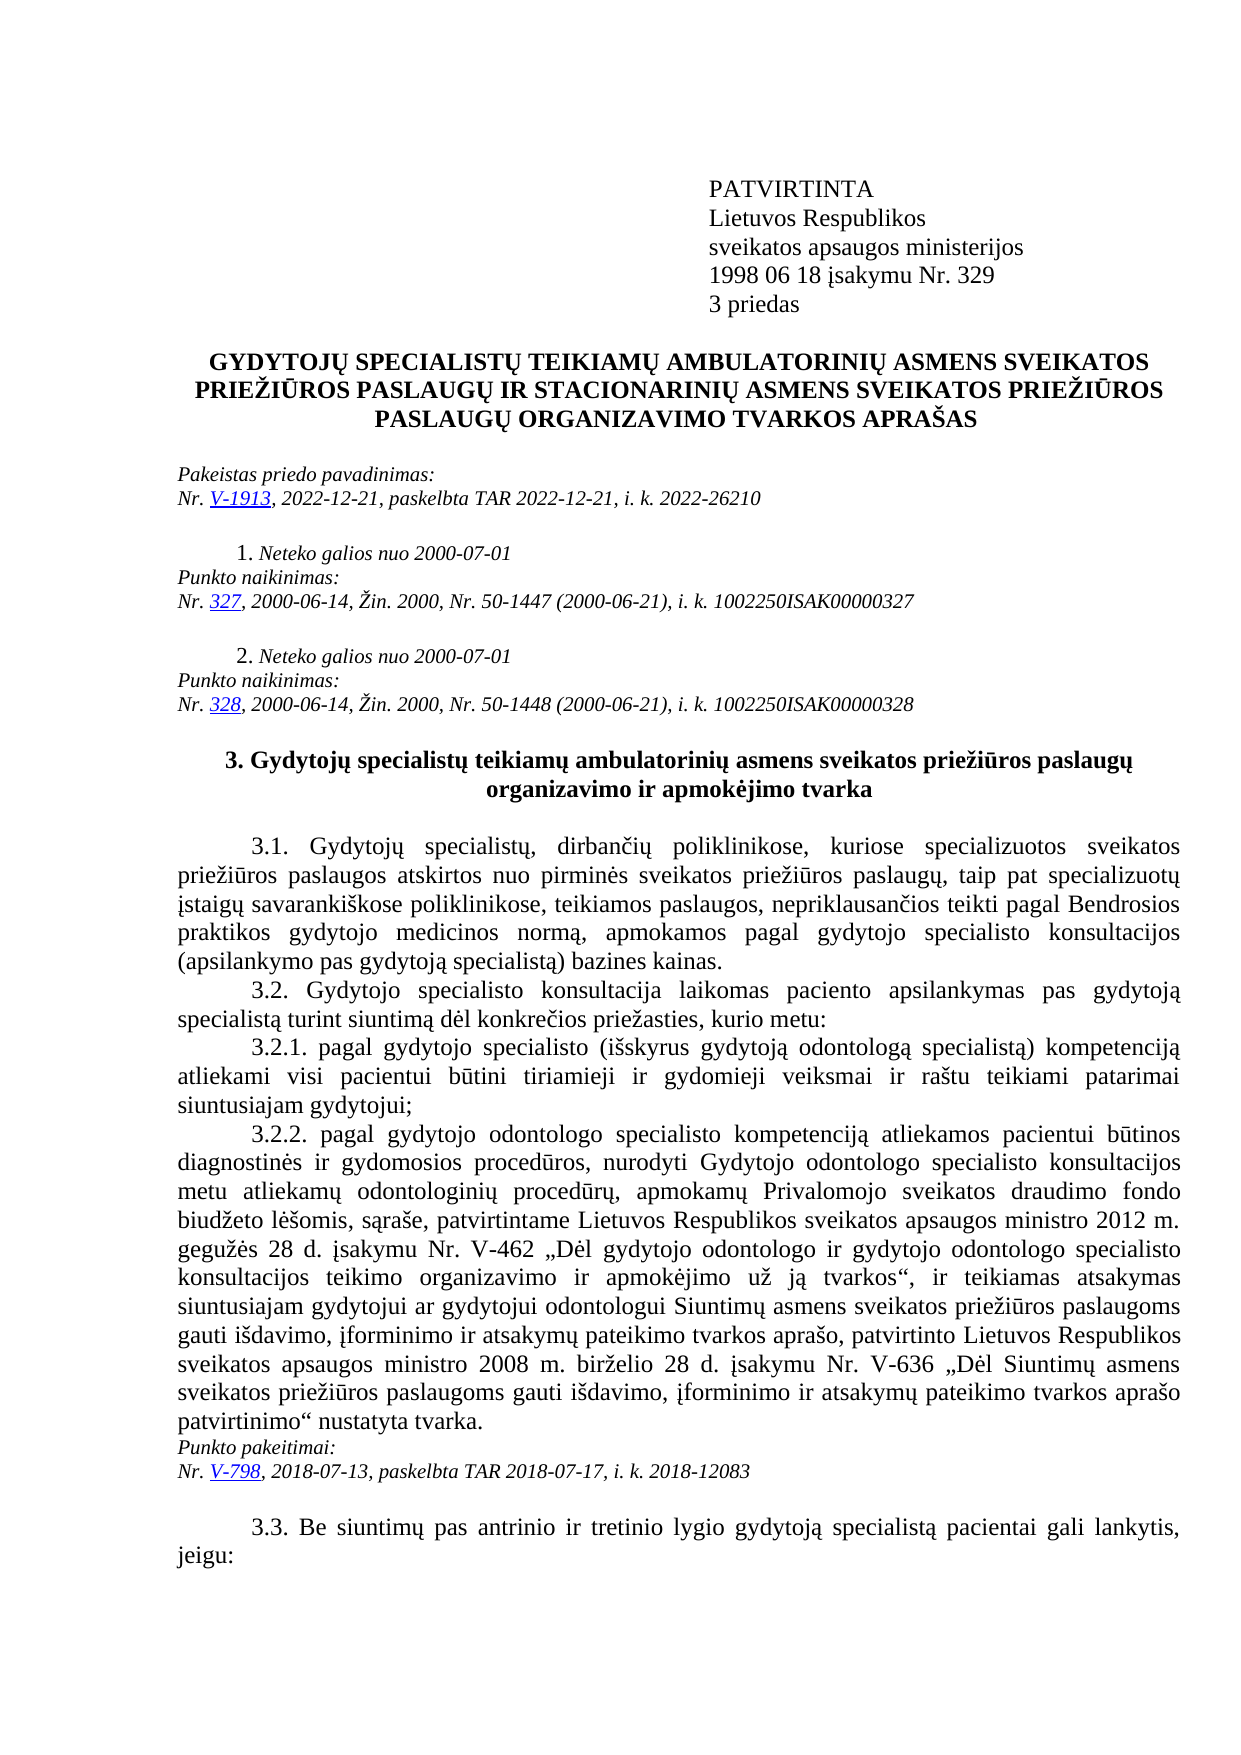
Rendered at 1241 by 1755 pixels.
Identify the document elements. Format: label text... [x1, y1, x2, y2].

text PATVIRTINTA [709, 174, 1181, 203]
text 3 priedas [177, 289, 1181, 318]
text sveikatos apsaugos ministerijos [177, 232, 1181, 260]
text 3.2.2. pagal gydytojo odontologo specialisto kompetenciją atliekamos pacientui būtinos diagnostinės ir gydomosios procedūros, nurodyti Gydytojo odontologo specialisto konsultacijos metu atliekamų odontologinių procedūrų, apmokamų Privalomojo sveikatos draudimo fondo biudžeto lėšomis, sąraše, patvirtintame Lietuvos Respublikos sveikatos apsaugos ministro 2012 m. gegužės 28 d. įsakymu Nr. V-462 „Dėl gydytojo odontologo ir gydytojo odontologo specialisto konsultacijos teikimo organizavimo ir apmokėjimo už ją tvarkos“, ir teikiamas atsakymas siuntusiajam gydytojui ar gydytojui odontologui Siuntimų asmens sveikatos priežiūros paslaugoms gauti išdavimo, įforminimo ir atsakymų pateikimo tvarkos aprašo, patvirtinto Lietuvos Respublikos sveikatos apsaugos ministro 2008 m. birželio 28 d. įsakymu Nr. V-636 „Dėl Siuntimų asmens sveikatos priežiūros paslaugoms gauti išdavimo, įforminimo ir atsakymų pateikimo tvarkos aprašo patvirtinimo“ nustatyta tvarka. [177, 1119, 1181, 1435]
text 1. Neteko galios nuo 2000-07-01 [177, 538, 1181, 565]
text Punkto naikinimas: [177, 565, 1181, 589]
text Nr. V-798, 2018-07-13, paskelbta TAR 2018-07-17, i. k. 2018-12083 [177, 1459, 1181, 1483]
text Nr. 328, 2000-06-14, Žin. 2000, Nr. 50-1448 (2000-06-21), i. k. 1002250ISAK00000328 [177, 692, 1181, 716]
text 1998 06 18 įsakymu Nr. 329 [177, 260, 1181, 289]
text 3. Gydytojų specialistų teikiamų ambulatorinių asmens sveikatos priežiūros paslaugų organizavimo ir apmokėjimo tvarka [177, 745, 1181, 802]
text GYDYTOJŲ SPECIALISTŲ TEIKIAMŲ AMBULATORINIŲ ASMENS SVEIKATOS PRIEŽIŪROS PASLAUGŲ IR STACIONARINIŲ ASMENS SVEIKATOS PRIEŽIŪROS PASLAUGŲ ORGANIZAVIMO TVARKOS APRAŠAS [177, 347, 1181, 433]
text Nr. 327, 2000-06-14, Žin. 2000, Nr. 50-1447 (2000-06-21), i. k. 1002250ISAK00000327 [177, 589, 1181, 613]
text Lietuvos Respublikos [177, 203, 1181, 232]
text 3.3. Be siuntimų pas antrinio ir tretinio lygio gydytoją specialistą pacientai gali lankytis, jeigu: [177, 1512, 1181, 1569]
text 3.2.1. pagal gydytojo specialisto (išskyrus gydytoją odontologą specialistą) kompetenciją atliekami visi pacientui būtini tiriamieji ir gydomieji veiksmai ir raštu teikiami patarimai siuntusiajam gydytojui; [177, 1032, 1181, 1119]
text Pakeistas priedo pavadinimas: [177, 462, 1181, 486]
text 2. Neteko galios nuo 2000-07-01 [177, 642, 1181, 668]
text Punkto pakeitimai: [177, 1435, 1181, 1459]
text 3.2. Gydytojo specialisto konsultacija laikomas paciento apsilankymas pas gydytoją specialistą turint siuntimą dėl konkrečios priežasties, kurio metu: [177, 975, 1181, 1032]
text 3.1. Gydytojų specialistų, dirbančių poliklinikose, kuriose specializuotos sveikatos priežiūros paslaugos atskirtos nuo pirminės sveikatos priežiūros paslaugų, taip pat specializuotų įstaigų savarankiškose poliklinikose, teikiamos paslaugos, nepriklausančios teikti pagal Bendrosios praktikos gydytojo medicinos normą, apmokamos pagal gydytojo specialisto konsultacijos (apsilankymo pas gydytoją specialistą) bazines kainas. [177, 831, 1181, 975]
text Nr. V-1913, 2022-12-21, paskelbta TAR 2022-12-21, i. k. 2022-26210 [177, 486, 1181, 510]
text Punkto naikinimas: [177, 668, 1181, 692]
